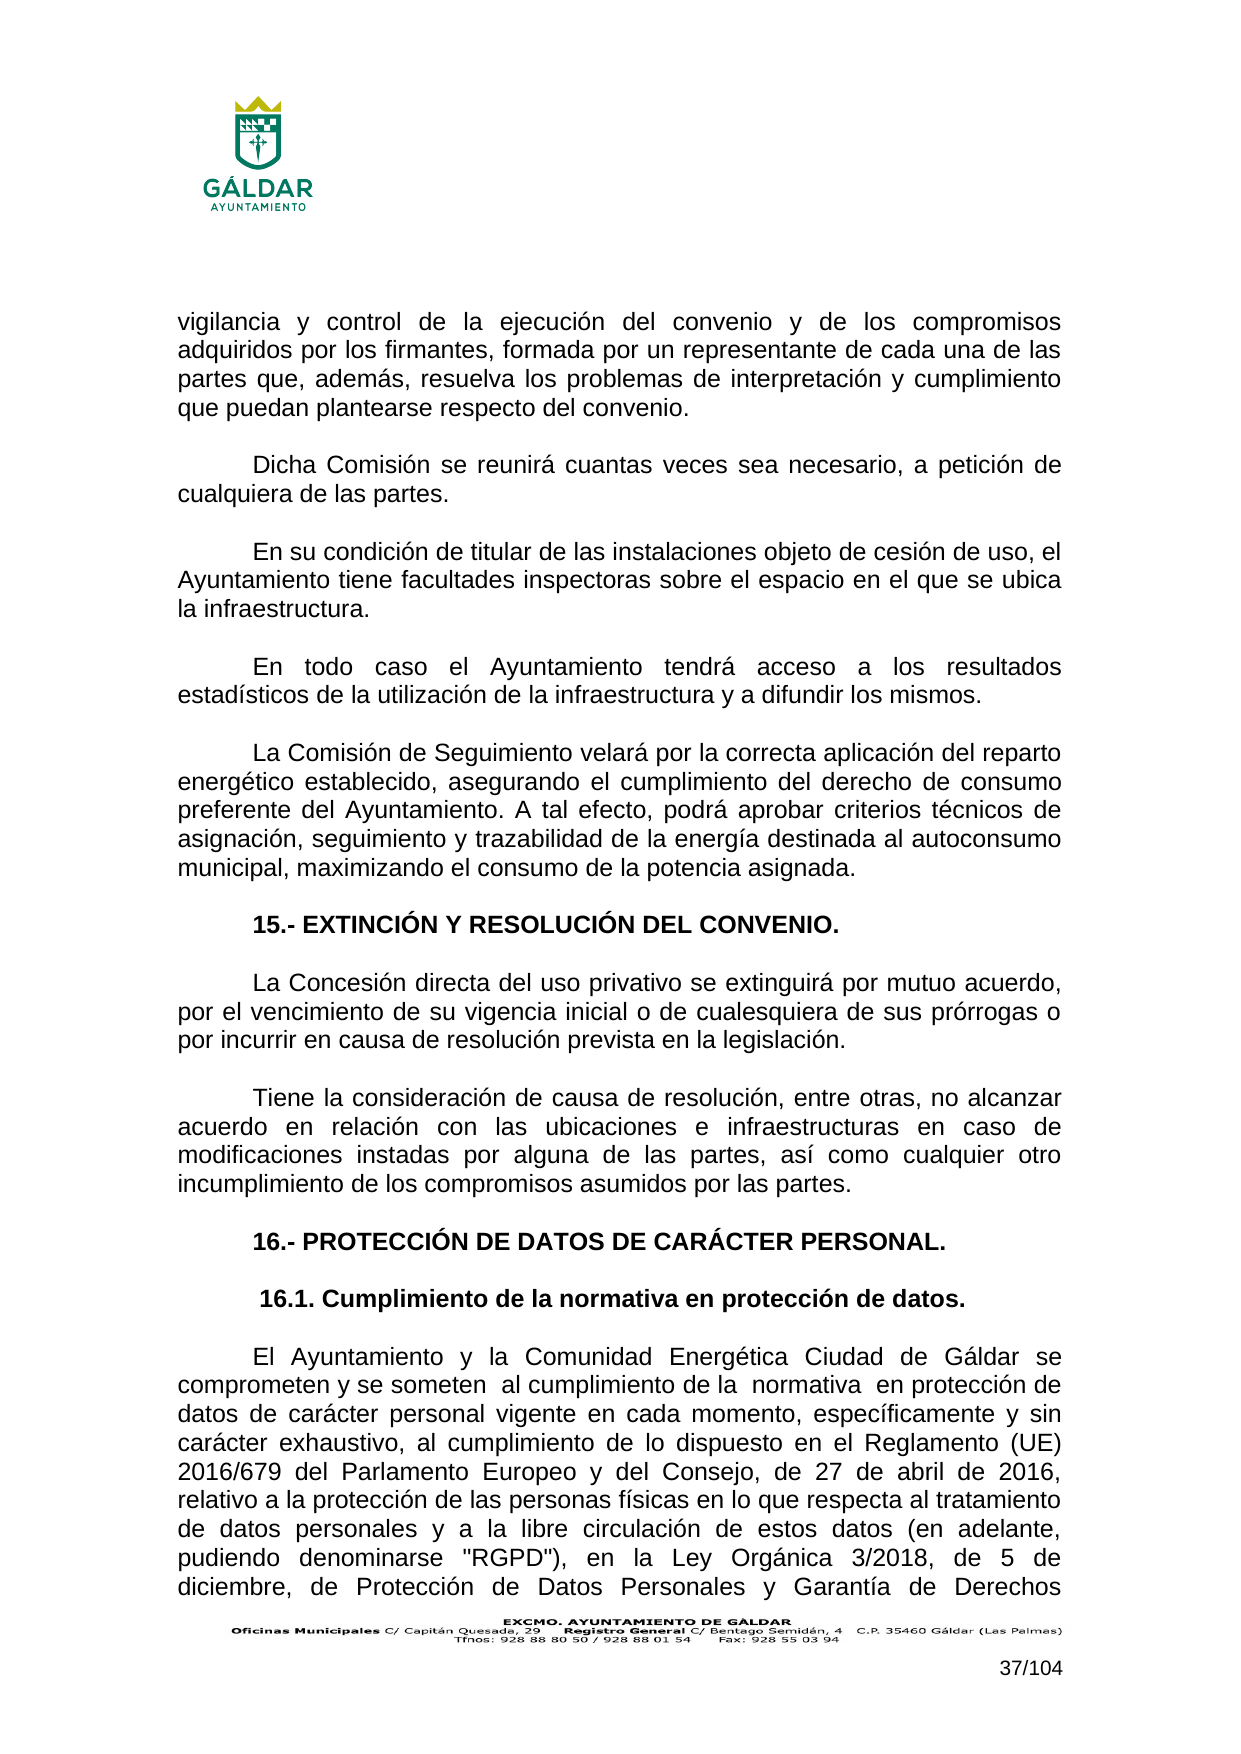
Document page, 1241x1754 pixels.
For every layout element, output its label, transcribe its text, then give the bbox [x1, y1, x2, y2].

text La Concesión directa del uso privativo se extinguirá por mutuo acuerdo, por el vencimiento de su vigencia inicial o de cualesquiera de sus prórrogas o por incurrir en causa de resolución prevista en la legislación. [177, 968, 1063, 1054]
text La Comisión de Seguimiento velará por la correcta aplicación del reparto energético establecido, asegurando el cumplimiento del derecho de consumo preferente del Ayuntamiento. A tal efecto, podrá aprobar criterios técnicos de asignación, seguimiento y trazabilidad de la energía destinada al autoconsumo municipal, maximizando el consumo de la potencia asignada. [177, 738, 1063, 882]
text En su condición de titular de las instalaciones objeto de cesión de uso, el Ayuntamiento tiene facultades inspectoras sobre el espacio en el que se ubica la infraestructura. [177, 537, 1063, 623]
text 15.- EXTINCIÓN Y RESOLUCIÓN DEL CONVENIO. [177, 910, 1063, 939]
text En todo caso el Ayuntamiento tendrá acceso a los resultados estadísticos de la utilización de la infraestructura y a difundir los mismos. [177, 652, 1063, 709]
text Dicha Comisión se reunirá cuantas veces sea necesario, a petición de cualquiera de las partes. [177, 450, 1063, 508]
text 16.- PROTECCIÓN DE DATOS DE CARÁCTER PERSONAL. [177, 1227, 1063, 1255]
text Tiene la consideración de causa de resolución, entre otras, no alcanzar acuerdo en relación con las ubicaciones e infraestructuras en caso de modificaciones instadas por alguna de las partes, así como cualquier otro incumplimiento de los compromisos asumidos por las partes. [177, 1083, 1063, 1198]
text vigilancia y control de la ejecución del convenio y de los compromisos adquiridos por los firmantes, formada por un representante de cada una de las partes que, además, resuelva los problemas de interpretación y cumplimiento que puedan plantearse respecto del convenio. [177, 307, 1063, 422]
picture [184, 73, 331, 234]
picture [234, 1618, 1071, 1643]
text 16.1. Cumplimiento de la normativa en protección de datos. [177, 1284, 1063, 1313]
text El Ayuntamiento y la Comunidad Energética Ciudad de Gáldar se comprometen y se someten al cumplimiento de la normativa en protección de datos de carácter personal vigente en cada momento, específicamente y sin carácter exhaustivo, al cumplimiento de lo dispuesto en el Reglamento (UE) 2016/679 del Parlamento Europeo y del Consejo, de 27 de abril de 2016, relativo a la protección de las personas físicas en lo que respecta al tratamiento de datos personales y a la libre circulación de estos datos (en adelante, pudiendo denominarse "RGPD"), en la Ley Orgánica 3/2018, de 5 de diciembre, de Protección de Datos Personales y Garantía de Derechos [177, 1342, 1063, 1600]
